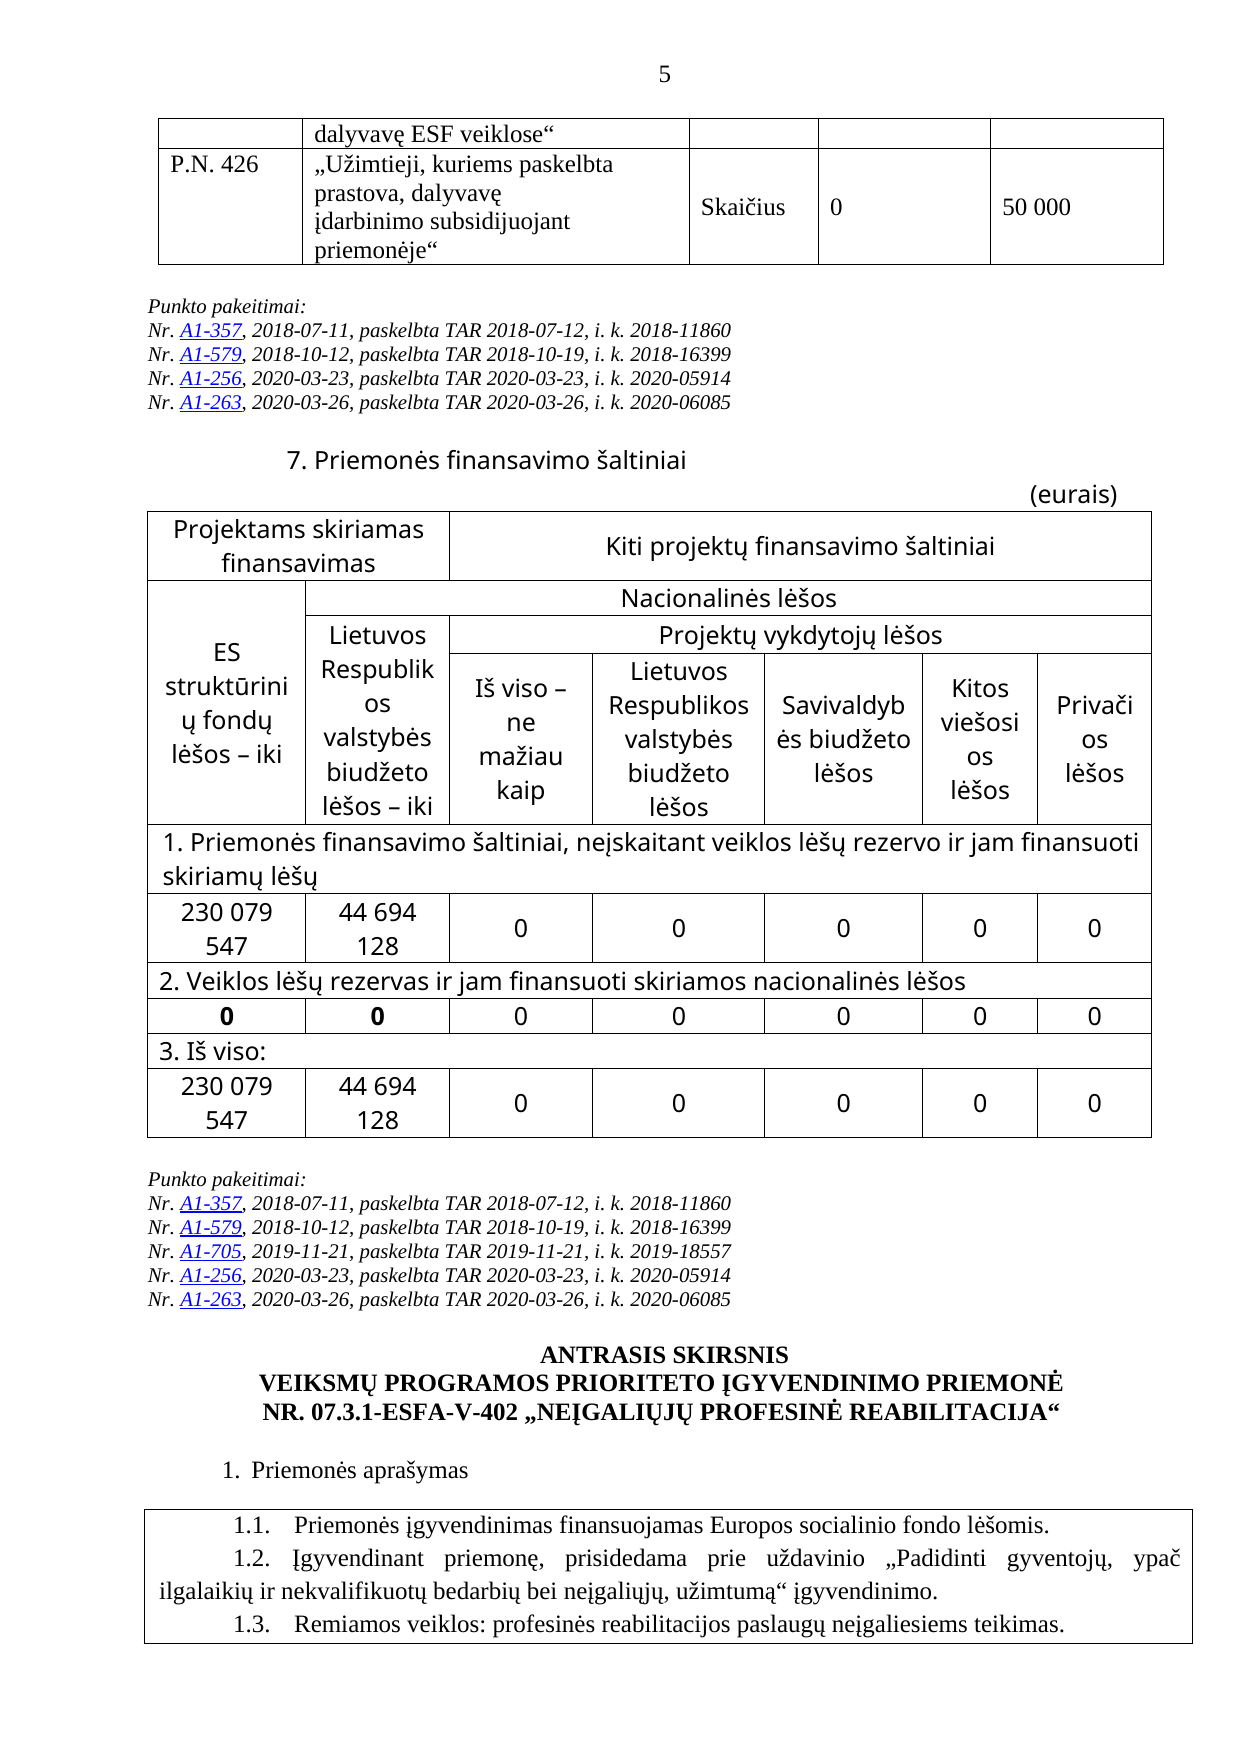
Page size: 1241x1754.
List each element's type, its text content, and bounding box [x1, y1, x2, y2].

table_cell 0 [450, 999, 592, 1032]
text Nr. A1-579, 2018-10-12, paskelbta TAR 2018-10-19, i. k. 2018-16399 [148, 342, 1181, 366]
text Nr. A1-263, 2020-03-26, paskelbta TAR 2020-03-26, i. k. 2020-06085 [148, 390, 1181, 414]
table_cell 0 [923, 1069, 1037, 1137]
text Nr. A1-263, 2020-03-26, paskelbta TAR 2020-03-26, i. k. 2020-06085 [148, 1287, 1181, 1311]
table_cell Skaičius [690, 149, 818, 264]
table_cell 50 000 [991, 149, 1163, 264]
table_cell Lietuvos Respublikos valstybės biudžeto lėšos [593, 654, 764, 824]
table_cell „Užimtieji, kuriems paskelbta prastova, dalyvavę įdarbinimo subsidijuojant priemonėje“ [303, 149, 689, 264]
table_cell 0 [923, 999, 1037, 1032]
table_cell 0 [1038, 1069, 1151, 1137]
text Nr. A1-705, 2019-11-21, paskelbta TAR 2019-11-21, i. k. 2019-18557 [148, 1239, 1181, 1263]
table_header Kiti projektų finansavimo šaltiniai [450, 512, 1151, 580]
table_cell Nacionalinės lėšos [306, 581, 1151, 615]
table_cell 0 [923, 894, 1037, 962]
table_cell Privačios lėšos [1038, 654, 1151, 824]
text Nr. A1-256, 2020-03-23, paskelbta TAR 2020-03-23, i. k. 2020-05914 [148, 366, 1181, 390]
table_cell P.N. 426 [159, 149, 302, 264]
table_cell 2. Veiklos lėšų rezervas ir jam finansuoti skiriamos nacionalinės lėšos [148, 963, 1151, 997]
table_cell [159, 119, 302, 148]
text Nr. A1-256, 2020-03-23, paskelbta TAR 2020-03-23, i. k. 2020-05914 [148, 1263, 1181, 1287]
table_cell 44 694 128 [306, 1069, 449, 1137]
text NR. 07.3.1-ESFA-V-402 „NEĮGALIŲJŲ PROFESINĖ REABILITACIJA“ [148, 1397, 1181, 1426]
text (eurais) [148, 477, 1181, 511]
table_cell 0 [450, 894, 592, 962]
table_cell 0 [450, 1069, 592, 1137]
table_cell 0 [593, 1069, 764, 1137]
table_header 1.1. Priemonės įgyvendinimas finansuojamas Europos socialinio fondo lėšomis. 1.2. Įgyvendinant priemonę, prisidedama prie uždavinio „Padidinti gyventojų, ypač ilgalaikių ir nekvalifikuotų bedarbių bei neįgaliųjų, užimtumą“ įgyvendinimo. 1.3. Remiamos veiklos: profesinės reabilitacijos paslaugų neįgaliesiems teikimas. [145, 1510, 1192, 1642]
table_cell [690, 119, 818, 148]
table_cell 0 [306, 999, 449, 1032]
table_cell [991, 119, 1163, 148]
table_cell 230 079 547 [148, 1069, 305, 1137]
table_cell Iš viso – ne mažiau kaip [450, 654, 592, 824]
table_cell 1. Priemonės finansavimo šaltiniai, neįskaitant veiklos lėšų rezervo ir jam finansuoti skiriamų lėšų [148, 825, 1151, 893]
table_cell [819, 119, 990, 148]
text Punkto pakeitimai: [148, 294, 1181, 318]
table_cell Lietuvos Respublikos valstybės biudžeto lėšos – iki [306, 616, 449, 824]
text Nr. A1-357, 2018-07-11, paskelbta TAR 2018-07-12, i. k. 2018-11860 [148, 318, 1181, 342]
table_cell dalyvavę ESF veiklose“ [303, 119, 689, 148]
text 7. Priemonės finansavimo šaltiniai [151, 443, 1181, 477]
table_cell 0 [1038, 999, 1151, 1032]
table_cell 230 079 547 [148, 894, 305, 962]
table_cell 0 [1038, 894, 1151, 962]
table_cell Savivaldybės biudžeto lėšos [765, 654, 922, 824]
text 1. Priemonės aprašymas [222, 1455, 1181, 1483]
table_cell 0 [593, 999, 764, 1032]
table_cell 0 [593, 894, 764, 962]
table_cell ES struktūrinių fondų lėšos – iki [148, 581, 305, 824]
table_cell Kitos viešosios lėšos [923, 654, 1037, 824]
table_cell 0 [765, 999, 922, 1032]
table_cell Projektų vykdytojų lėšos [450, 616, 1151, 653]
table_cell 0 [765, 1069, 922, 1137]
table_header Projektams skiriamas finansavimas [148, 512, 449, 580]
text Punkto pakeitimai: [148, 1167, 1181, 1191]
table_cell 0 [765, 894, 922, 962]
table_cell 0 [148, 999, 305, 1032]
text Nr. A1-579, 2018-10-12, paskelbta TAR 2018-10-19, i. k. 2018-16399 [148, 1215, 1181, 1239]
text Nr. A1-357, 2018-07-11, paskelbta TAR 2018-07-12, i. k. 2018-11860 [148, 1191, 1181, 1215]
text ANTRASIS SKIRSNIS [148, 1340, 1181, 1368]
table_cell 44 694 128 [306, 894, 449, 962]
table_cell 3. Iš viso: [148, 1034, 1151, 1068]
text VEIKSMŲ PROGRAMOS PRIORITETO ĮGYVENDINIMO PRIEMONĖ [148, 1368, 1181, 1397]
table_cell 0 [819, 149, 990, 264]
